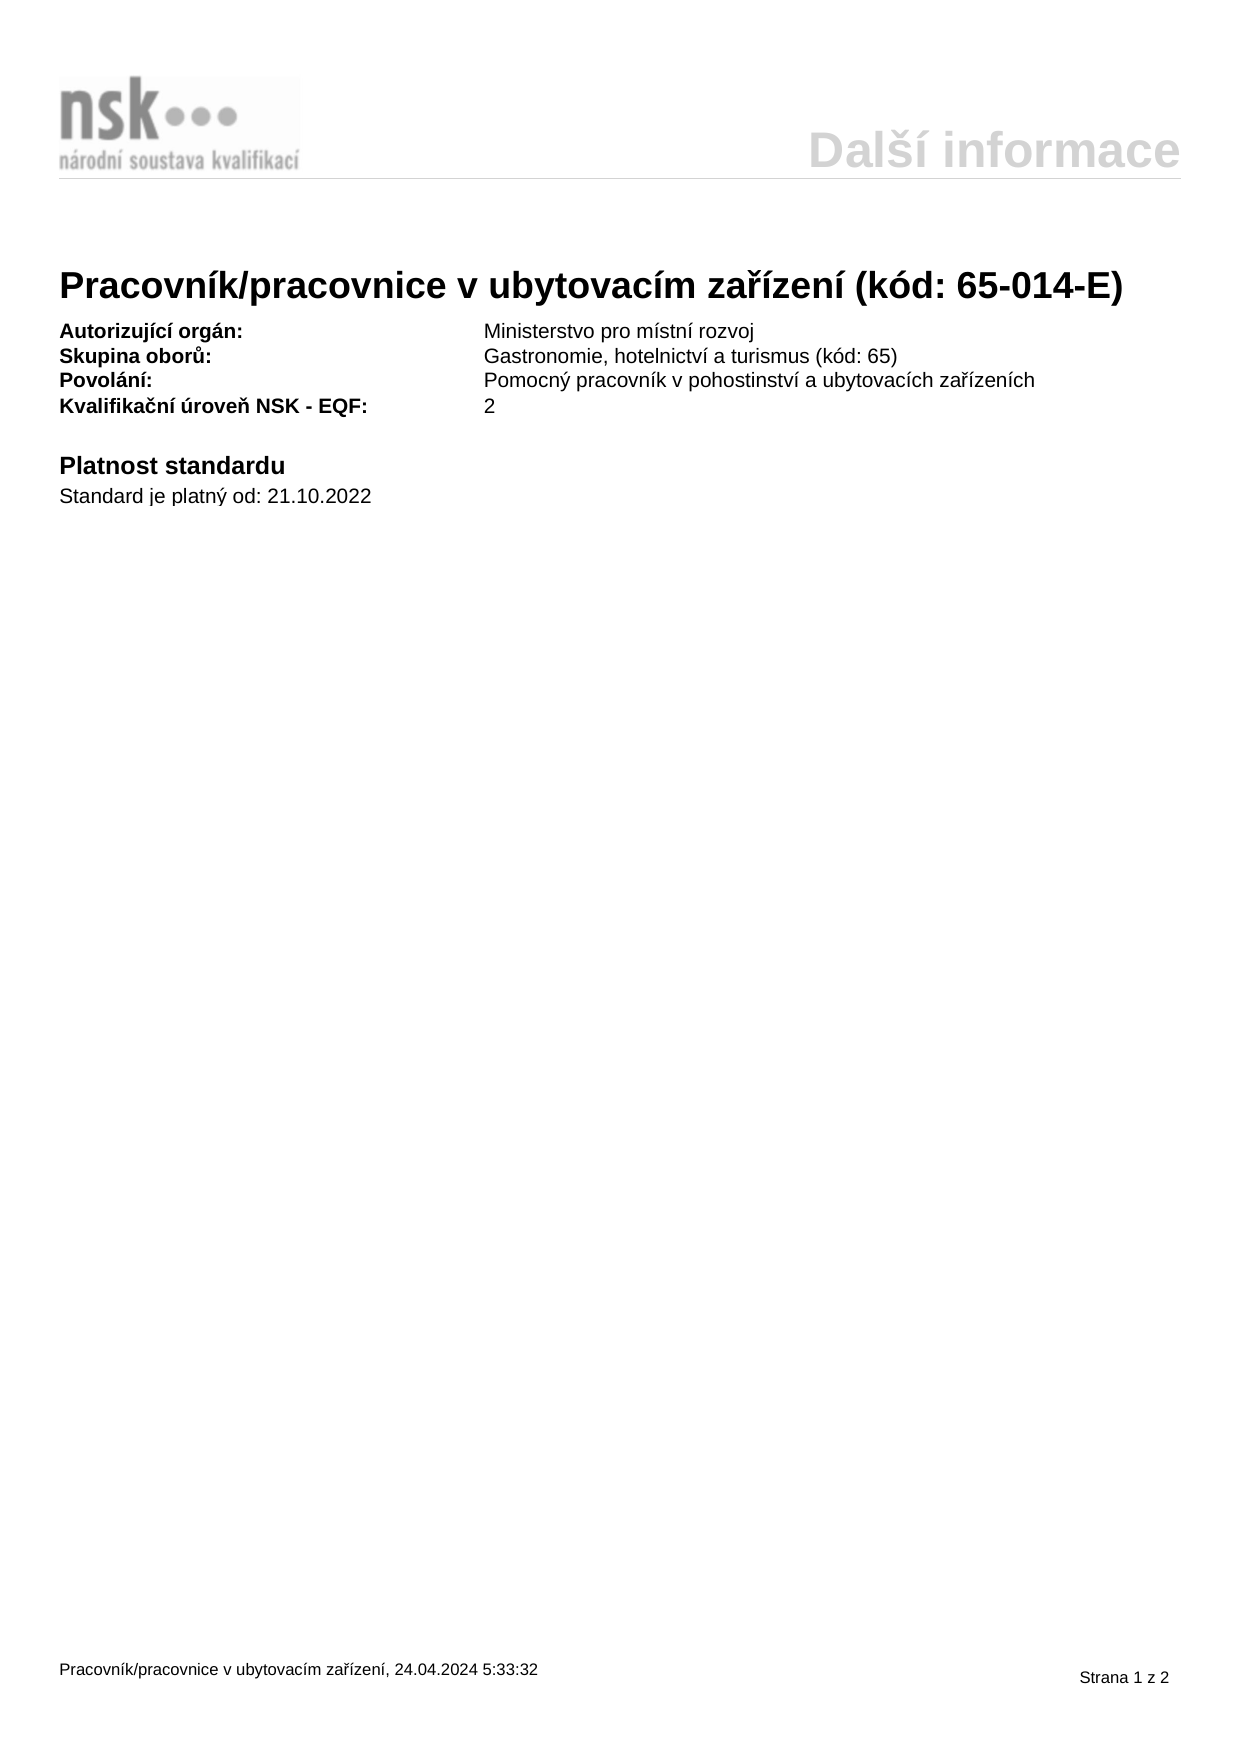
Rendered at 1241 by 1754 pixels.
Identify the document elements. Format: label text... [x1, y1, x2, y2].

table_cell [620, 196, 626, 224]
table_cell [620, 506, 626, 806]
table_cell Ministerstvo pro místní rozvoj [484, 319, 1181, 344]
table_cell [862, 1106, 1169, 1383]
table_cell [59, 418, 483, 447]
table_cell [620, 418, 626, 447]
table_cell [862, 196, 1169, 224]
table_cell [626, 1106, 862, 1383]
table_cell [59, 506, 483, 806]
table_cell [1169, 418, 1181, 447]
table_cell [620, 307, 626, 319]
table_cell [626, 506, 862, 806]
table_cell [59, 307, 483, 319]
table_cell [620, 1106, 626, 1383]
table_cell [59, 1106, 483, 1383]
table_header Další informace [626, 59, 1181, 178]
table_cell [59, 806, 483, 1106]
table_cell [484, 506, 620, 806]
table_cell Platnost standardu [59, 448, 1181, 483]
table_cell Autorizující orgán: [59, 319, 483, 343]
table_cell [1169, 1384, 1181, 1659]
table_cell [626, 806, 862, 1106]
table_cell [626, 1384, 862, 1659]
table_cell Pomocný pracovník v pohostinství a ubytovacích zařízeních [484, 368, 1181, 393]
table_cell Pracovník/pracovnice v ubytovacím zařízení, 24.04.2024 5:33:32 [59, 1660, 862, 1696]
table_cell [484, 1106, 620, 1383]
table_cell [59, 172, 483, 178]
table_cell [862, 1384, 1169, 1659]
table_cell [484, 196, 620, 224]
table_cell [862, 506, 1169, 806]
table_cell Povolání: [59, 368, 483, 392]
table_cell [484, 1384, 620, 1659]
table_cell [59, 1384, 483, 1659]
table_cell [862, 418, 1169, 447]
table_cell [1169, 196, 1181, 224]
table_cell [484, 806, 620, 1106]
table_cell [620, 806, 626, 1106]
table_cell [626, 307, 862, 319]
table_cell [620, 1384, 626, 1659]
table_cell [484, 418, 620, 447]
table_cell Skupina oborů: [59, 344, 483, 368]
table_header [621, 59, 626, 172]
table_cell [59, 179, 1181, 196]
table_cell [626, 196, 862, 224]
table_cell [626, 418, 862, 447]
table_cell Standard je platný od: 21.10.2022 [59, 484, 1181, 506]
table_cell [862, 307, 1169, 319]
table_cell [862, 806, 1169, 1106]
table_cell [1169, 307, 1181, 319]
table_cell [1169, 806, 1181, 1106]
picture [58, 59, 621, 172]
table_cell [484, 172, 620, 178]
table_cell Kvalifikační úroveň NSK - EQF: [59, 394, 483, 417]
table_cell [484, 307, 620, 319]
table_cell [1169, 1106, 1181, 1383]
table_cell Gastronomie, hotelnictví a turismus (kód: 65) [484, 344, 1181, 368]
table_cell Strana 1 z 2 [862, 1660, 1169, 1696]
table_cell [1169, 1660, 1181, 1696]
table_cell [59, 196, 483, 224]
table_cell Pracovník/pracovnice v ubytovacím zařízení (kód: 65-014-E) [59, 224, 1181, 307]
table_cell 2 [484, 394, 1181, 417]
table_cell [1169, 506, 1181, 806]
